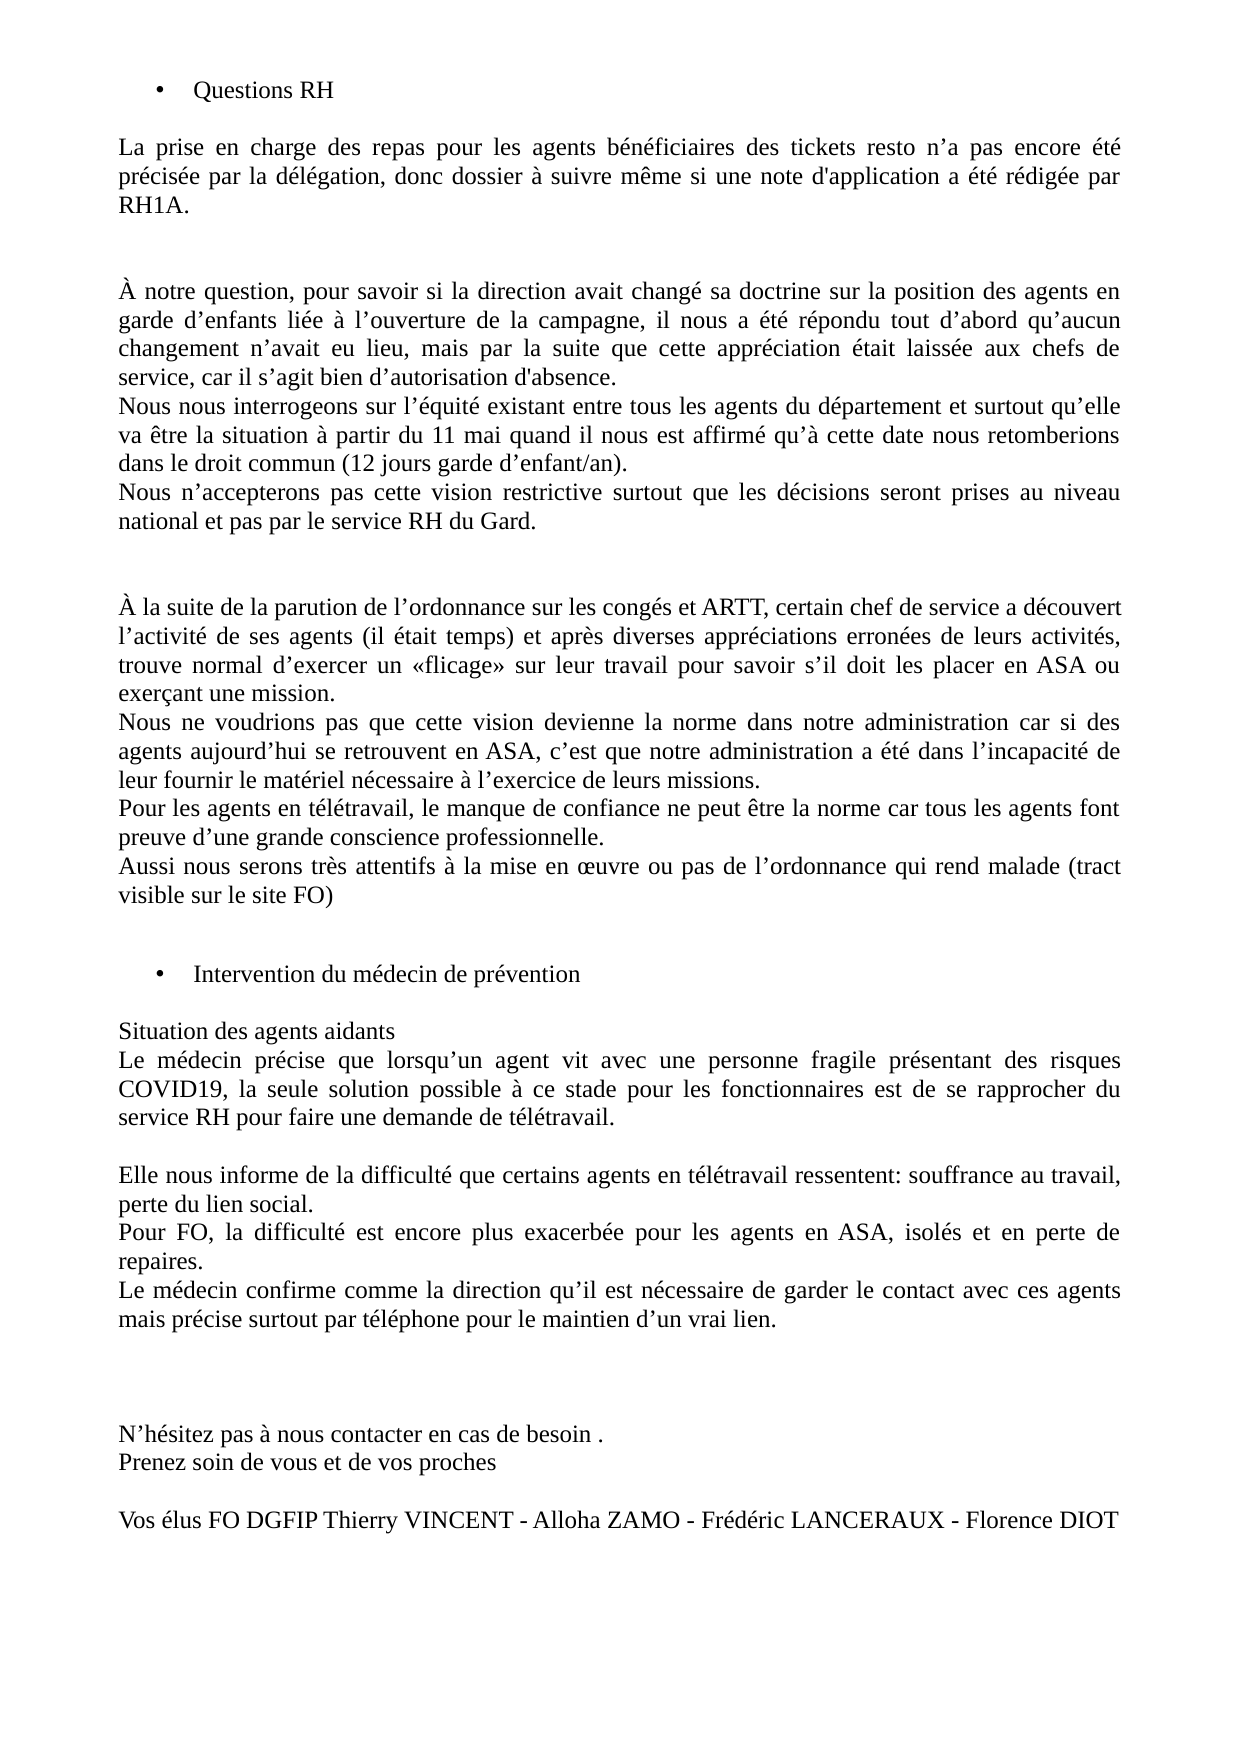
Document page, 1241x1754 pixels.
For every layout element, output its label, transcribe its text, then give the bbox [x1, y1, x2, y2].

text Pour FO, la difficulté est encore plus exacerbée pour les agents en ASA, isolés et en perte de repaires. [118, 1217, 1122, 1275]
text Nous n’accepterons pas cette vision restrictive surtout que les décisions seront prises au niveau national et pas par le service RH du Gard. [118, 477, 1122, 535]
text Pour les agents en télétravail, le manque de confiance ne peut être la norme car tous les agents font preuve d’une grande conscience professionnelle. [118, 793, 1122, 851]
list Questions RH [156, 75, 1122, 103]
text Prenez soin de vous et de vos proches [118, 1447, 1122, 1476]
list Intervention du médecin de prévention [156, 959, 1122, 987]
text Vos élus FO DGFIP Thierry VINCENT - Alloha ZAMO - Frédéric LANCERAUX - Florence DIOT [118, 1505, 1122, 1534]
text Nous nous interrogeons sur l’équité existant entre tous les agents du département et surtout qu’elle va être la situation à partir du 11 mai quand il nous est affirmé qu’à cette date nous retomberions dans le droit commun (12 jours garde d’enfant/an). [118, 391, 1122, 477]
text La prise en charge des repas pour les agents bénéficiaires des tickets resto n’a pas encore été précisée par la délégation, donc dossier à suivre même si une note d'application a été rédigée par RH1A. [118, 132, 1122, 218]
list Situation des agents aidants [118, 1016, 1122, 1045]
text N’hésitez pas à nous contacter en cas de besoin . [118, 1419, 1122, 1447]
text À la suite de la parution de l’ordonnance sur les congés et ARTT, certain chef de service a découvert l’activité de ses agents (il était temps) et après diverses appréciations erronées de leurs activités, trouve normal d’exercer un «flicage» sur leur travail pour savoir s’il doit les placer en ASA ou exerçant une mission. [118, 592, 1122, 707]
text Le médecin précise que lorsqu’un agent vit avec une personne fragile présentant des risques COVID19, la seule solution possible à ce stade pour les fonctionnaires est de se rapprocher du service RH pour faire une demande de télétravail. [118, 1045, 1122, 1131]
text À notre question, pour savoir si la direction avait changé sa doctrine sur la position des agents en garde d’enfants liée à l’ouverture de la campagne, il nous a été répondu tout d’abord qu’aucun changement n’avait eu lieu, mais par la suite que cette appréciation était laissée aux chefs de service, car il s’agit bien d’autorisation d'absence. [118, 276, 1122, 391]
text Elle nous informe de la difficulté que certains agents en télétravail ressentent: souffrance au travail, perte du lien social. [118, 1160, 1122, 1217]
text Le médecin confirme comme la direction qu’il est nécessaire de garder le contact avec ces agents mais précise surtout par téléphone pour le maintien d’un vrai lien. [118, 1275, 1122, 1332]
text Aussi nous serons très attentifs à la mise en œuvre ou pas de l’ordonnance qui rend malade (tract visible sur le site FO) [118, 851, 1122, 908]
text Nous ne voudrions pas que cette vision devienne la norme dans notre administration car si des agents aujourd’hui se retrouvent en ASA, c’est que notre administration a été dans l’incapacité de leur fournir le matériel nécessaire à l’exercice de leurs missions. [118, 707, 1122, 793]
